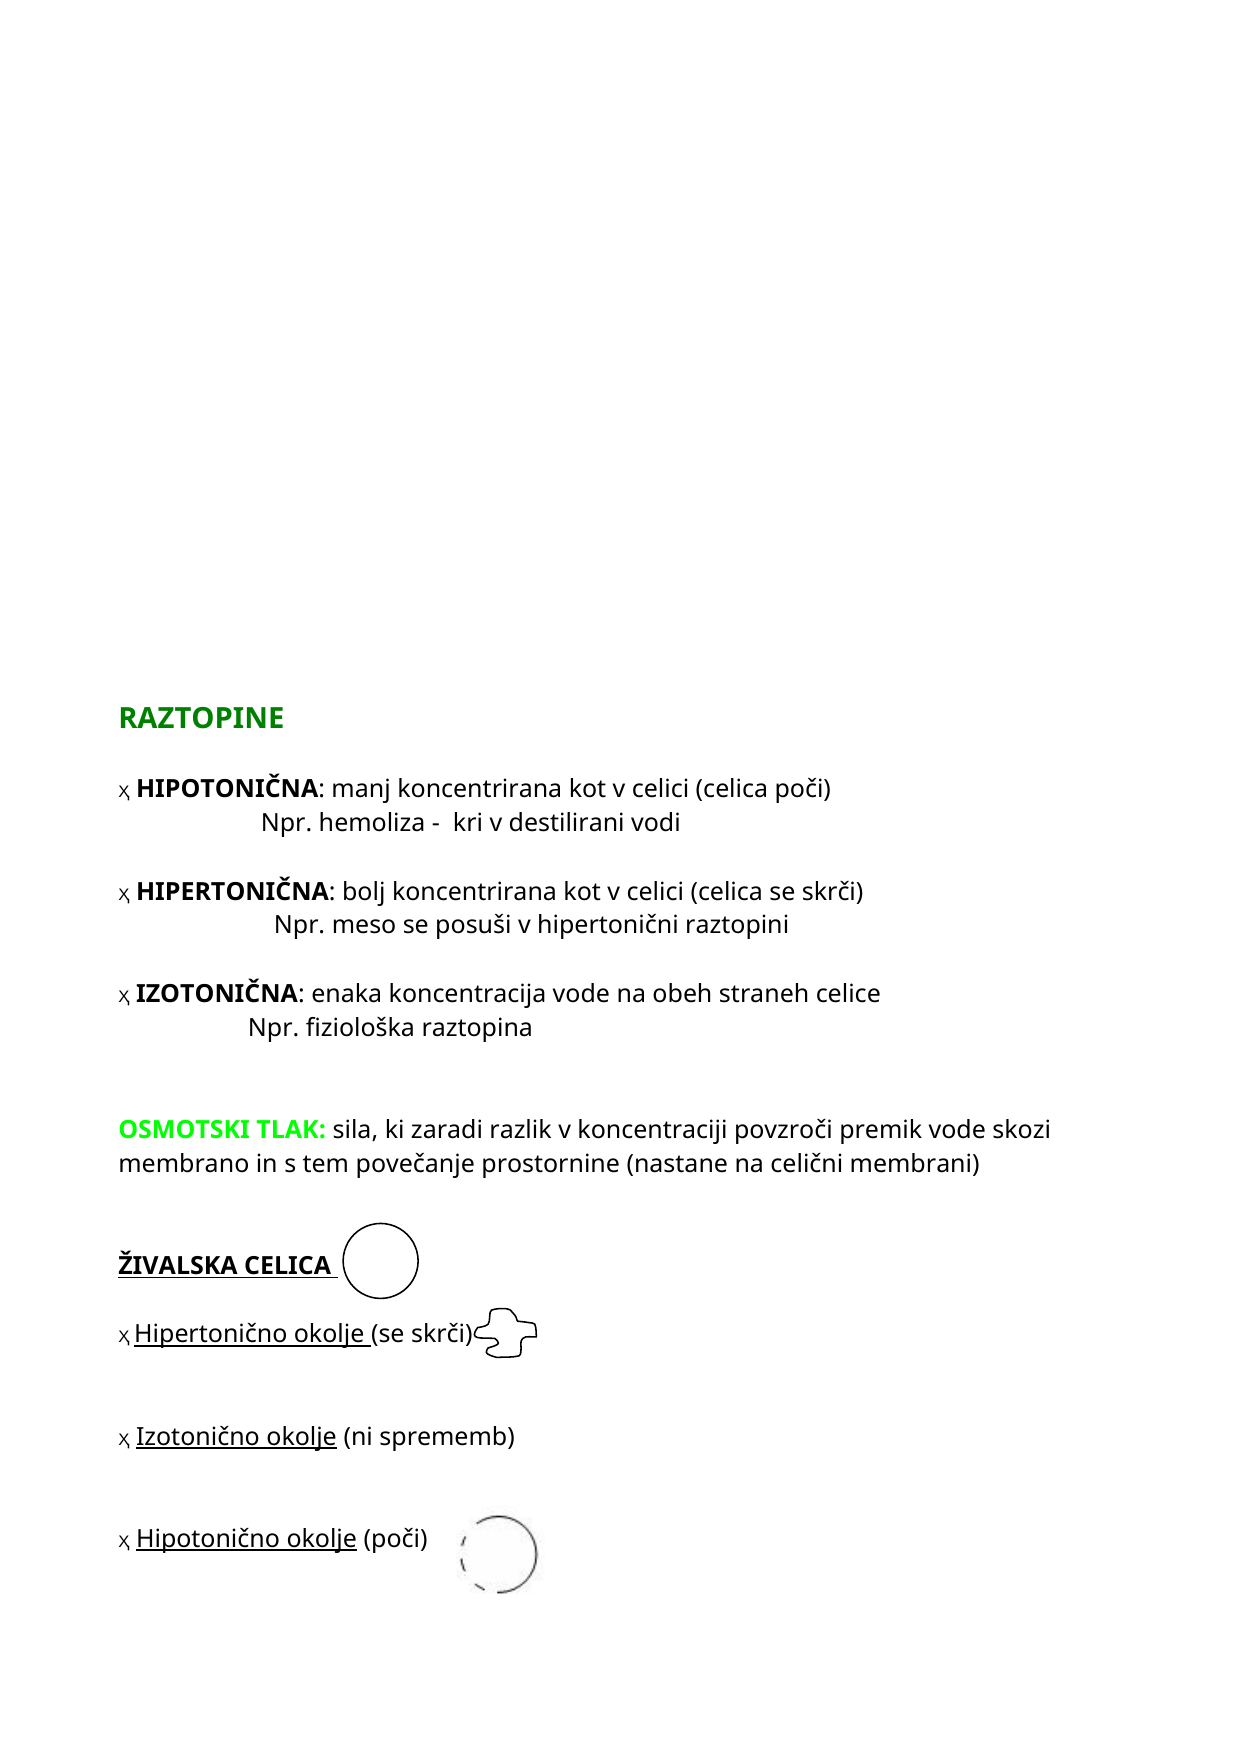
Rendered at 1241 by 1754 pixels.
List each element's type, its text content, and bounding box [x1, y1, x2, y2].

picture [444, 1505, 551, 1520]
text Npr. meso se posuši v hipertonični raztopini [118, 907, 1122, 941]
text Ҳ HIPERTONIČNA: bolj koncentrirana kot v celici (celica se skrči) [118, 873, 1122, 907]
text Npr. hemoliza - kri v destilirani vodi [118, 805, 1122, 839]
text [517, 1316, 1122, 1350]
text Ҳ Izotonično okolje (ni sprememb) [118, 1418, 1122, 1452]
text Ҳ HIPOTONIČNA: manj koncentrirana kot v celici (celica poči) [118, 771, 1122, 805]
text [414, 1248, 1122, 1282]
picture [444, 1554, 551, 1600]
text Ҳ IZOTONIČNA: enaka koncentracija vode na obeh straneh celice [118, 975, 1122, 1009]
text Npr. fiziološka raztopina [118, 1009, 1122, 1043]
text Ҳ Hipertonično okolje (se skrči) [118, 1316, 497, 1350]
text RAZTOPINE [118, 697, 1122, 737]
text Ҳ Hipotonično okolje (poči) [118, 1520, 1122, 1554]
text OSMOTSKI TLAK: sila, ki zaradi razlik v koncentraciji povzroči premik vode skozi membrano in s tem povečanje prostornine (nastane na celični membrani) [118, 1112, 1122, 1180]
text ŽIVALSKA CELICA [118, 1248, 348, 1282]
